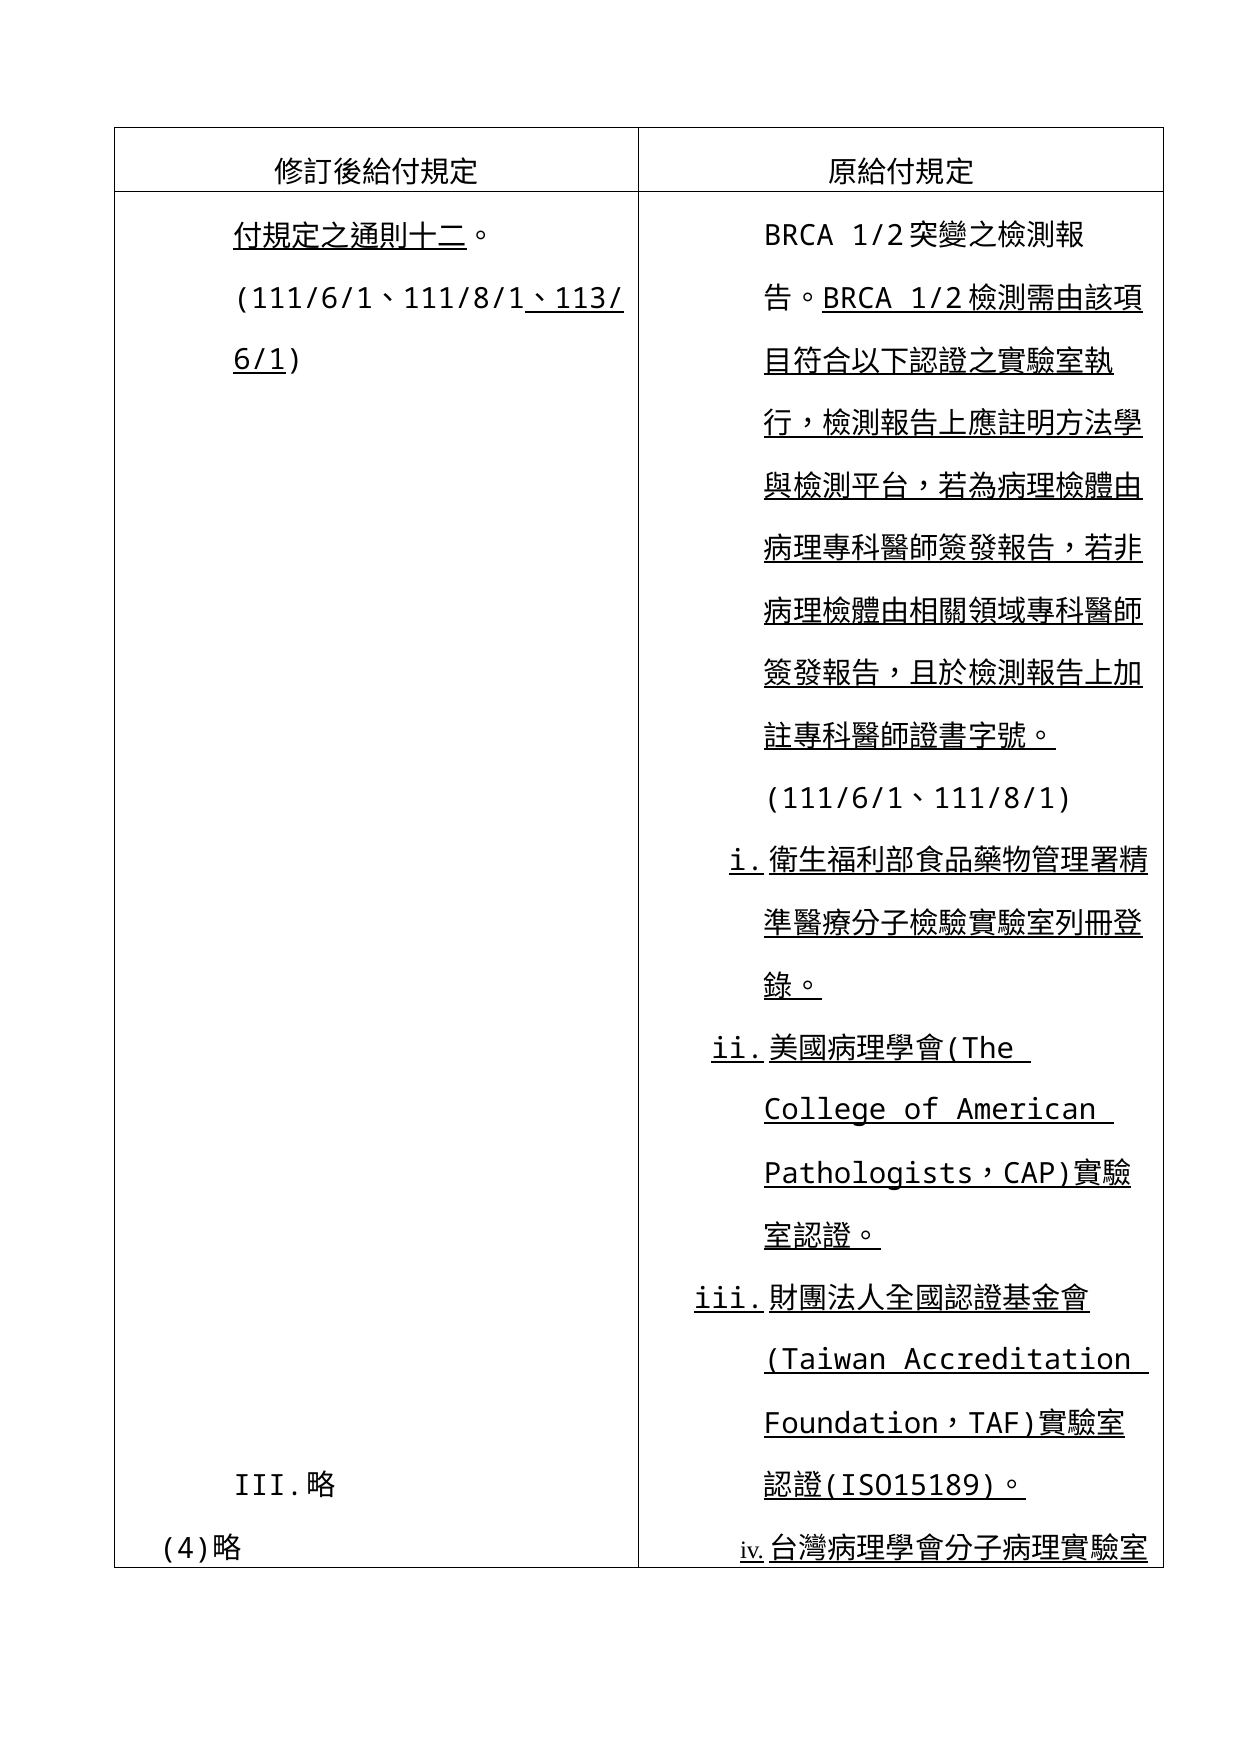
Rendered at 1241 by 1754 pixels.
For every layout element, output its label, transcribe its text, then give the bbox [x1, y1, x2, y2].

table_header 修訂後給付規定 [115, 128, 638, 191]
table_header 原給付規定 [639, 128, 1163, 191]
table_cell 9.85.PARP抑制劑(如olaparib、niraparib、talazoparib)：(109/11/1、111/6/1、111/8/1、112/1/1、112/11/1、113/3/1) 卵巢、輸卵管或原發性腹膜癌(olaparib、niraparib)：(109/11/1、 111/6/1、111/8/1、112/1/1、113/3/1) 單獨使用於具下列所有條件的病患做為維持治療，限用兩年：略 須經事前審查核准後使用：(109/11/1、111/6/1、111/8/1) 每次申請之療程以6個月為限。 初次申請時需檢附germline or somatic BRCA 1/2突變檢測報告。BRCA 1/2檢測需由該項目符合以下認證之實驗室執行，檢測報告上應註明方法學與檢測平台，若為病理檢體由病理專科醫師簽發報告，若非病理檢體由相關領域專科醫師簽發報告，且於檢測報告上加註專科醫師證書字號。(111/6/1、111/8/1) 衛生福利部食品藥物管理署精準醫療分子檢驗實驗室列冊登錄。 美國病理學會(The College of American Pathologists，CAP)實驗室認證。 財團法人全國認證基金會(Taiwan Accreditation Foundation，TAF)實驗室認證(ISO15189)。 台灣病理學會分子病理實驗室認證。 略 ~(5)略 三陰性乳癌(olaparib、talazoparib)：(109/11/1、111/6/1、111/8/1、112/1/1) ~(2)略 須經事前審查核准後使用：(109/11/1、111/6/1、111/8/1、112/1/1) 每次申請之療程以3個月為限。 初次申請時需檢附ER、PR、HER2皆為陰性之檢測報告，以及germline BRCA 1/2突變之檢測報告。BRCA 1/2檢測需由該項目符合以下認證之實驗室執行，檢測報告上應註明方法學與檢測平台，若為病理檢體由病理專科醫師簽發報告，若非病理檢體由相關領域專科醫師簽發報告，且於檢測報告上加註專科醫師證書字號。(111/6/1、111/8/1) 衛生福利部食品藥物管理署精準醫療分子檢驗實驗室列冊登錄。 美國病理學會(The College of American Pathologists，CAP)實驗室認證。 財團法人全國認證基金會(Taiwan Accreditation Foundation，TAF)實驗室認證(ISO15189)。 台灣病理學會分子病理實驗室認證。 略 略 去勢療法無效的轉移性攝護腺癌 (mCRPC) (olaparib)：（112/11/1) 用於具germline or somatic BRCA 1/2致病性或疑似致病性突變且先前接受過新荷爾蒙藥物(novel hormonal agents)治療後惡化之成人病人。 經事前審查核准後使用，每3個月需再次申請。 初次申請時需檢附germline or somatic BRCA 1/2突變檢測報告。BRCA 1/2檢測需由該項目符合以下認證之實驗室執行，檢測報告上應註明方法學與檢測平台，若為病理檢體由病理專科醫師簽發報告，若非病理檢體由相關領域專科醫師簽發報告，且於檢測報告上加註專科醫師證書字號。 衛生福利部食品藥物管理署精準醫療分子檢驗實驗室列冊登錄。 美國病理學會(The College of American Pathologists，CAP)實驗室認證。 財團法人全國認證基金會(Taiwan Accreditation Foundation，TAF)實驗室認證(ISO15189)。 台灣病理學會分子病理實驗室認證。 ~Ⅳ.略 不得合併化療使用。 olaparib每日最多使用4粒(112/1/1) [639, 192, 1163, 1567]
table_cell 9.85.PARP抑制劑(如olaparib、niraparib、talazoparib)：(109/11/1、111/6/1、111/8/1、112/1/1、112/11/1、113/3/1、113/6/1) 卵巢、輸卵管或原發性腹膜癌(olaparib、niraparib)：(109/11/1、 111/6/1、111/8/1、112/1/1、113/3/1、113/6/1) 單獨使用於具下列所有條件的病患做為維持治療，限用兩年：略 須經事前審查核准後使用：(109/11/1、111/6/1、111/8/1、113/6/1) 每次申請之療程以6個月為限。 初次申請時需檢附germline or somatic BRCA 1/2突變檢測報告，且需符合全民健康保險藥品給付規定之通則十二。 (111/6/1、111/8/1、113/6/1) 略 ~(5)略 三陰性乳癌(olaparib、talazoparib)：(109/11/1、111/6/1、111/8/1、112/1/1、113/6/1) ~(2)略 須經事前審查核准後使用：(109/11/1、111/6/1、111/8/1、112/1/1、113/6/1) 每次申請之療程以3個月為限。 初次申請時需檢附ER、PR、HER2皆為陰性之檢測報告，以及germline BRCA 1/2突變之檢測報告，且需符合全民健康保險藥品給付規定之通則十二。 (111/6/1、111/8/1、113/6/1) 略 略 去勢療法無效的轉移性攝護腺癌 (mCRPC) (olaparib)：（112/11/1、113/6/1) 用於具germline or somatic BRCA 1/2致病性或疑似致病性突變且先前接受過新荷爾蒙藥物(novel hormonal agents)治療後惡化之成人病人。 經事前審查核准後使用，每3個月需再次申請。：(113/6/1) 初次申請時需檢附germline or somatic BRCA 1/2突變檢測報告，且需符合全民健康保險藥品給付規定之通則十二。 ~Ⅳ.略 不得合併化療使用。 Olaparib每日最多使用4粒(112/1/1) [115, 192, 638, 1567]
